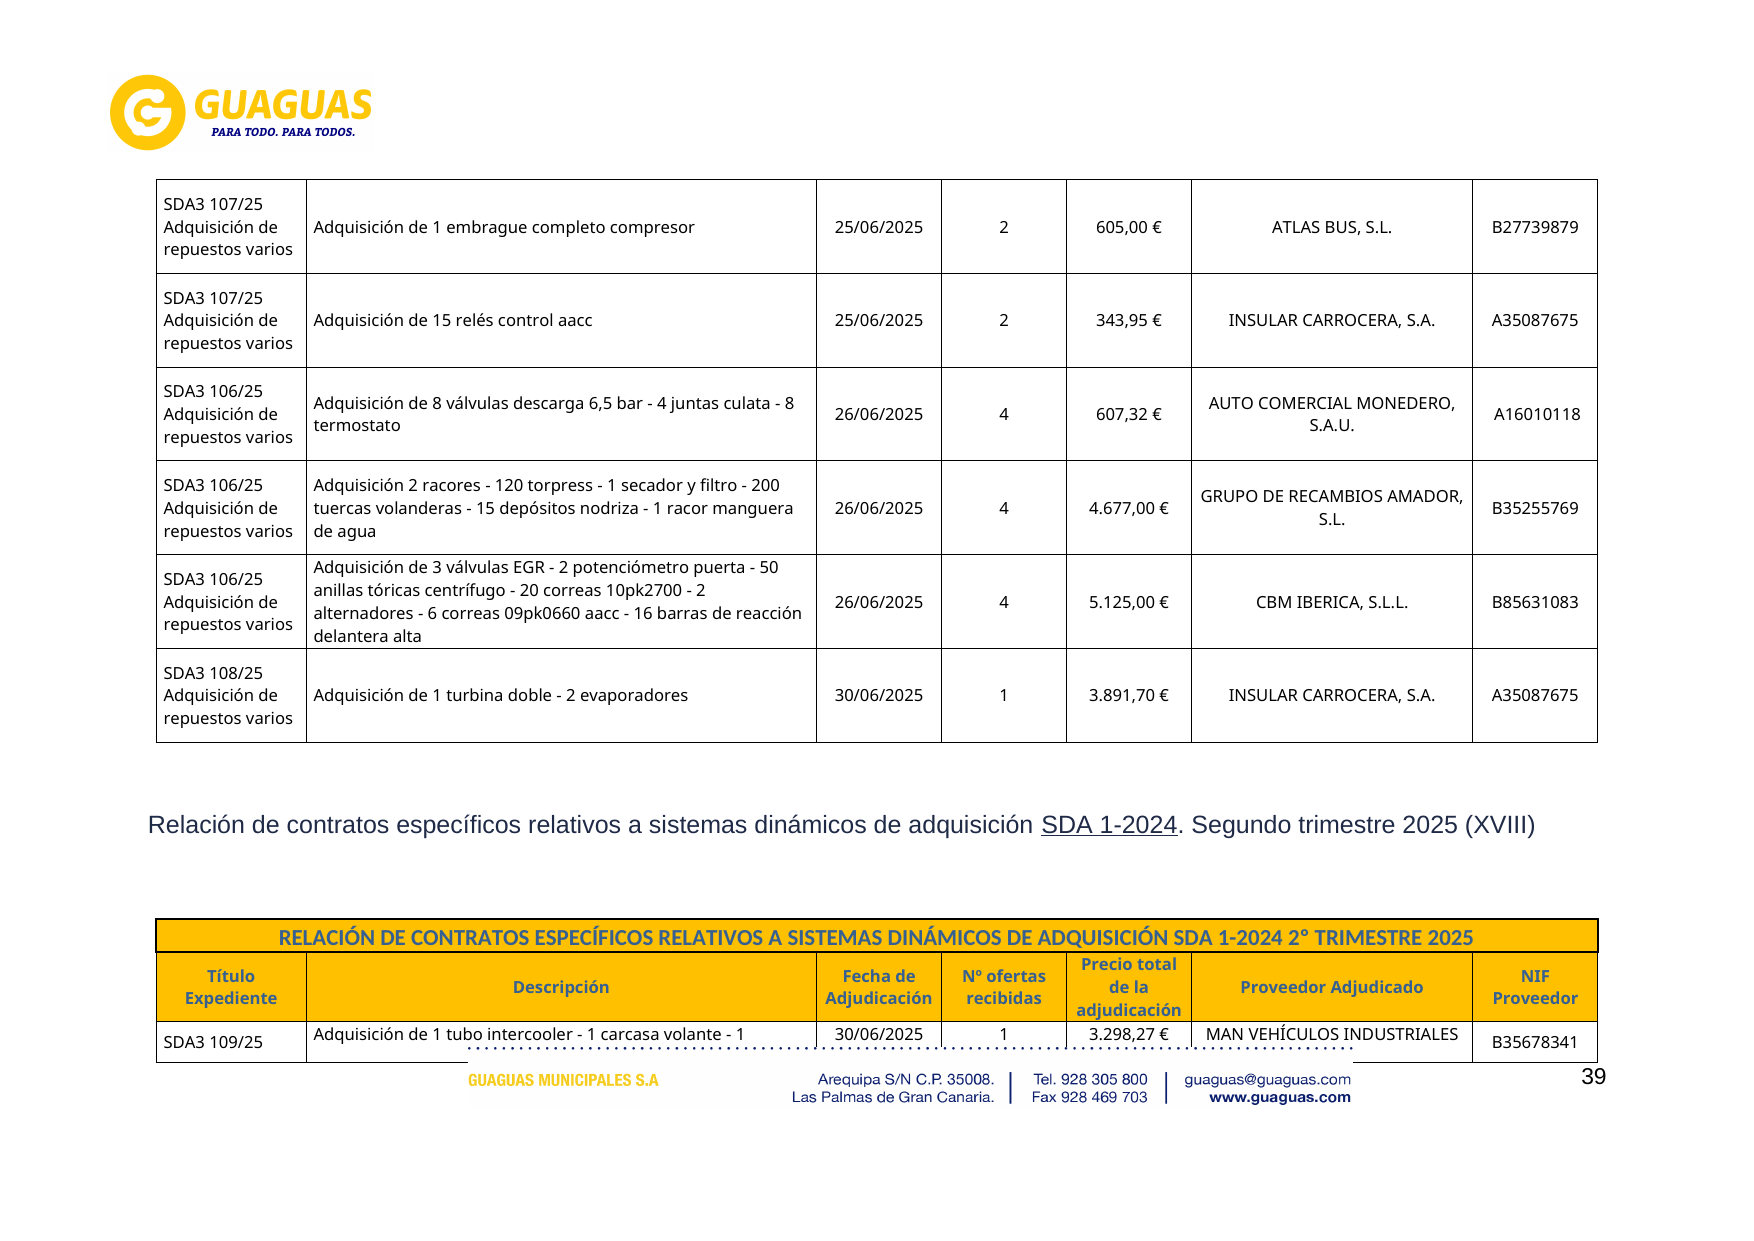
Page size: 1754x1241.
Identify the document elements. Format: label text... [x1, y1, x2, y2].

table_cell 2 [942, 274, 1066, 367]
table_cell Nº ofertas recibidas [942, 953, 1066, 1021]
table_cell 3.298,27 € [1067, 1022, 1191, 1047]
table_cell NIF Proveedor [1473, 953, 1597, 1021]
table_cell SDA3 109/25 [157, 1022, 306, 1062]
table_cell 3.891,70 € [1067, 649, 1191, 742]
table_cell 30/06/2025 [817, 649, 941, 742]
table_cell 1 [942, 649, 1066, 742]
table_cell SDA3 107/25 Adquisición de repuestos varios [157, 180, 306, 273]
table_cell Adquisición de 8 válvulas descarga 6,5 bar - 4 juntas culata - 8 termostato [307, 368, 816, 460]
table_cell Precio total de la adjudicación [1067, 953, 1191, 1021]
table_cell A16010118 [1473, 368, 1597, 460]
table_cell 4.677,00 € [1067, 461, 1191, 554]
table_cell Adquisición de 1 tubo intercooler - 1 carcasa volante - 1 [307, 1022, 816, 1062]
table_cell 1 [942, 1022, 1066, 1047]
table_cell 2 [942, 180, 1066, 273]
table_cell Fecha de Adjudicación [817, 953, 941, 1021]
table_cell ATLAS BUS, S.L. [1192, 180, 1472, 273]
table_cell Título Expediente [157, 953, 306, 1021]
table_cell Adquisición 2 racores - 120 torpress - 1 secador y filtro - 200 tuercas volanderas - 15 depósitos nodriza - 1 racor manguera de agua [307, 461, 816, 554]
table_cell 4 [942, 555, 1066, 648]
table_cell Proveedor Adjudicado [1192, 953, 1472, 1021]
table_cell Adquisición de 1 embrague completo compresor [307, 180, 816, 273]
table_header RELACIÓN DE CONTRATOS ESPECÍFICOS RELATIVOS A SISTEMAS DINÁMICOS DE ADQUISICIÓN SDA 1-2024 2º TRIMESTRE 2025 [157, 920, 1597, 951]
table_cell MAN VEHÍCULOS INDUSTRIALES [1192, 1022, 1472, 1062]
table_cell B35678341 [1473, 1022, 1597, 1062]
table_cell SDA3 107/25 Adquisición de repuestos varios [157, 274, 306, 367]
table_cell 343,95 € [1067, 274, 1191, 367]
table_cell B35255769 [1473, 461, 1597, 554]
table_cell INSULAR CARROCERA, S.A. [1192, 649, 1472, 742]
table_cell SDA3 106/25 Adquisición de repuestos varios [157, 368, 306, 460]
table_cell 25/06/2025 [817, 180, 941, 273]
table_cell INSULAR CARROCERA, S.A. [1192, 274, 1472, 367]
table_cell 605,00 € [1067, 180, 1191, 273]
table_cell 4 [942, 368, 1066, 460]
table_cell SDA3 106/25 Adquisición de repuestos varios [157, 461, 306, 554]
table_cell SDA3 106/25 Adquisición de repuestos varios [157, 555, 306, 648]
table_cell AUTO COMERCIAL MONEDERO, S.A.U. [1192, 368, 1472, 460]
table_cell Descripción [307, 953, 816, 1021]
table_cell 26/06/2025 [817, 461, 941, 554]
table_cell 30/06/2025 [817, 1022, 941, 1047]
table_cell GRUPO DE RECAMBIOS AMADOR, S.L. [1192, 461, 1472, 554]
table_cell Adquisición de 1 turbina doble - 2 evaporadores [307, 649, 816, 742]
table_cell 5.125,00 € [1067, 555, 1191, 648]
table_cell 26/06/2025 [817, 368, 941, 460]
table_cell Adquisición de 15 relés control aacc [307, 274, 816, 367]
table_cell 26/06/2025 [817, 555, 941, 648]
table_cell Adquisición de 3 válvulas EGR - 2 potenciómetro puerta - 50 anillas tóricas centrífugo - 20 correas 10pk2700 - 2 alternadores - 6 correas 09pk0660 aacc - 16 barras de reacción delantera alta [307, 555, 816, 648]
table_cell A35087675 [1473, 274, 1597, 367]
table_cell A35087675 [1473, 649, 1597, 742]
table_cell B27739879 [1473, 180, 1597, 273]
table_cell 607,32 € [1067, 368, 1191, 460]
table_cell 25/06/2025 [817, 274, 941, 367]
table_cell 4 [942, 461, 1066, 554]
table_cell B85631083 [1473, 555, 1597, 648]
text Relación de contratos específicos relativos a sistemas dinámicos de adquisición SDA 1-2024. Segundo trimestre 2025 (XVIII) [148, 810, 1606, 839]
table_cell CBM IBERICA, S.L.L. [1192, 555, 1472, 648]
table_cell SDA3 108/25 Adquisición de repuestos varios [157, 649, 306, 742]
